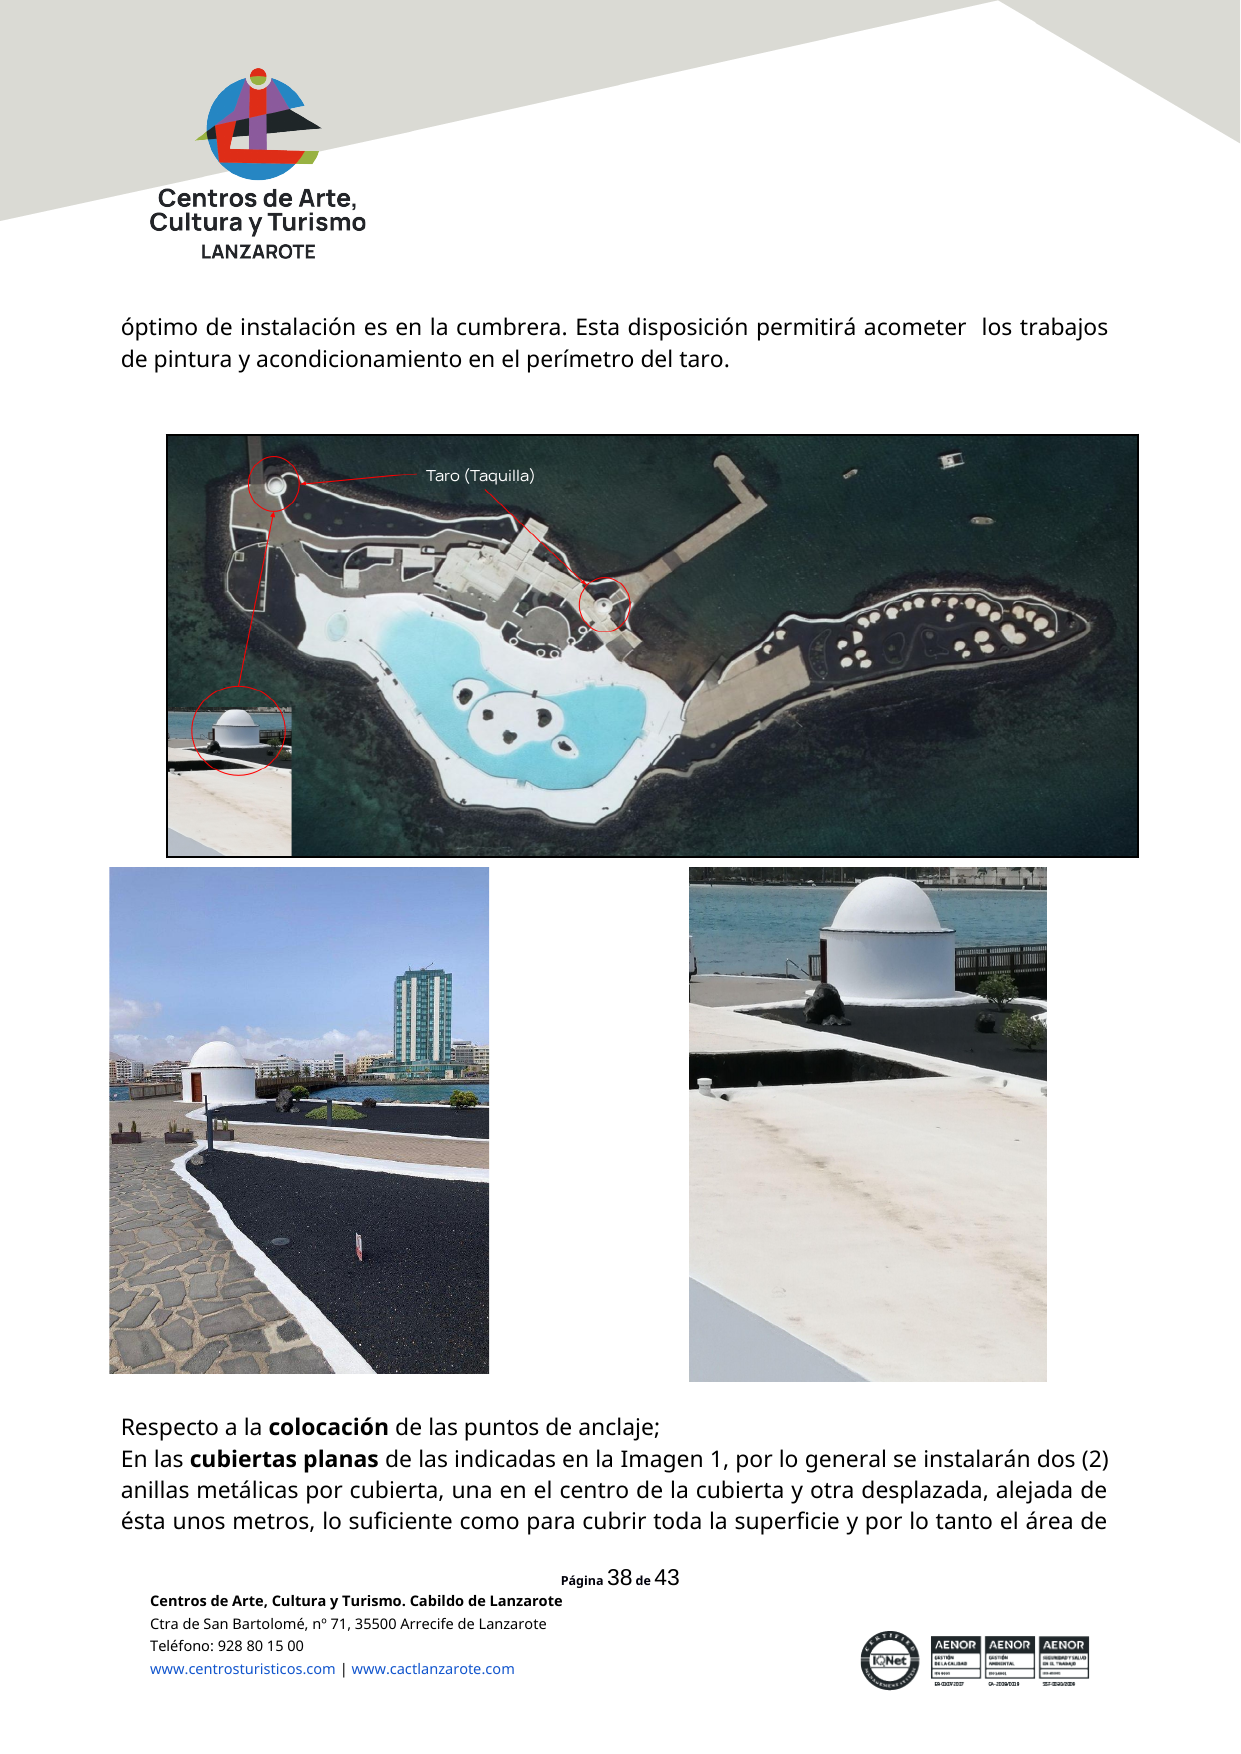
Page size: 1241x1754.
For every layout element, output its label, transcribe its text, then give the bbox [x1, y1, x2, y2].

text En las cubiertas planas de las indicadas en la Imagen 1, por lo general se instalarán dos (2) anillas metálicas por cubierta, una en el centro de la cubierta y otra desplazada, alejada de ésta unos metros, lo suficiente como para cubrir toda la superficie y por lo tanto el área de [121, 1443, 1109, 1536]
text óptimo de instalación es en la cumbrera. Esta disposición permitirá acometer los trabajos de pintura y acondicionamiento en el perímetro del taro. [121, 311, 1109, 374]
picture [0, 0, 1241, 259]
text Respecto a la colocación de las puntos de anclaje; [121, 1411, 1109, 1443]
picture [168, 436, 1137, 856]
picture [689, 867, 1047, 1382]
picture [109, 867, 490, 1374]
picture [860, 1631, 1090, 1691]
